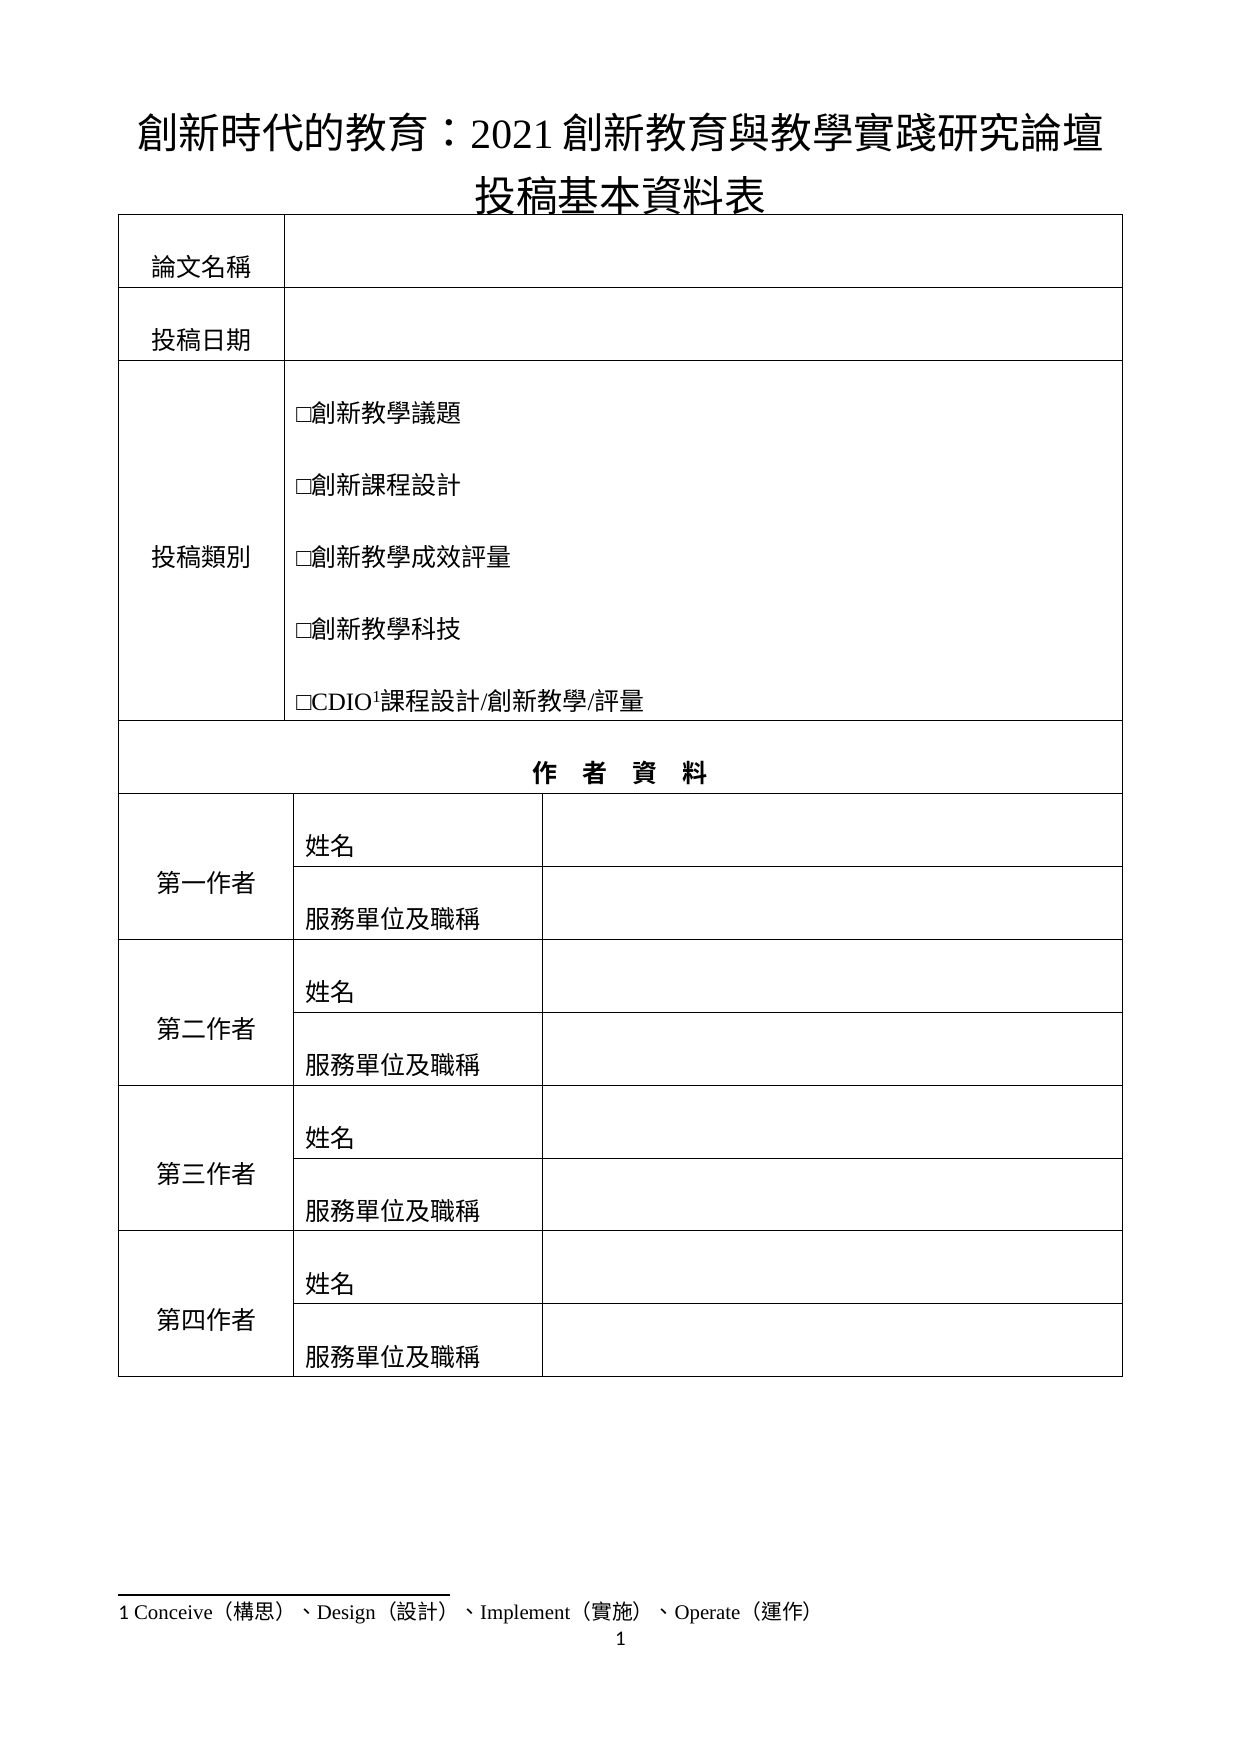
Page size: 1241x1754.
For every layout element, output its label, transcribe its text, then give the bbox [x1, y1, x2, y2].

table_cell 第二作者 [119, 940, 293, 1084]
table_cell 服務單位及職稱 [294, 1159, 542, 1230]
table_cell [543, 1159, 1122, 1230]
table_cell □創新教學議題 □創新課程設計 □創新教學成效評量 □創新教學科技 □CDIO課程設計/創新教學/評量 [285, 361, 1122, 720]
table_cell 第一作者 [119, 794, 293, 939]
text 創新時代的教育：2021創新教育與教學實踐研究論壇 [118, 89, 1122, 151]
table_cell [543, 1013, 1122, 1084]
table_cell 服務單位及職稱 [294, 1304, 542, 1376]
table_cell 作 者 資 料 [119, 721, 1122, 793]
table_cell 投稿類別 [119, 361, 284, 720]
table_cell 姓名 [294, 940, 542, 1012]
table_cell 姓名 [294, 794, 542, 866]
table_cell [285, 288, 1122, 359]
table_cell [543, 1304, 1122, 1376]
table_header 論文名稱 [119, 215, 284, 287]
table_cell [543, 1231, 1122, 1303]
table_cell 第四作者 [119, 1231, 293, 1376]
table_cell 姓名 [294, 1231, 542, 1303]
table_cell 服務單位及職稱 [294, 867, 542, 939]
text 投稿基本資料表 [118, 151, 1122, 214]
table_cell [543, 794, 1122, 866]
table_header [285, 215, 1122, 287]
table_cell [543, 1086, 1122, 1157]
table_cell 姓名 [294, 1086, 542, 1157]
table_cell [543, 940, 1122, 1012]
table_cell 第三作者 [119, 1086, 293, 1230]
table_cell [543, 867, 1122, 939]
table_cell 投稿日期 [119, 288, 284, 359]
table_cell 服務單位及職稱 [294, 1013, 542, 1084]
